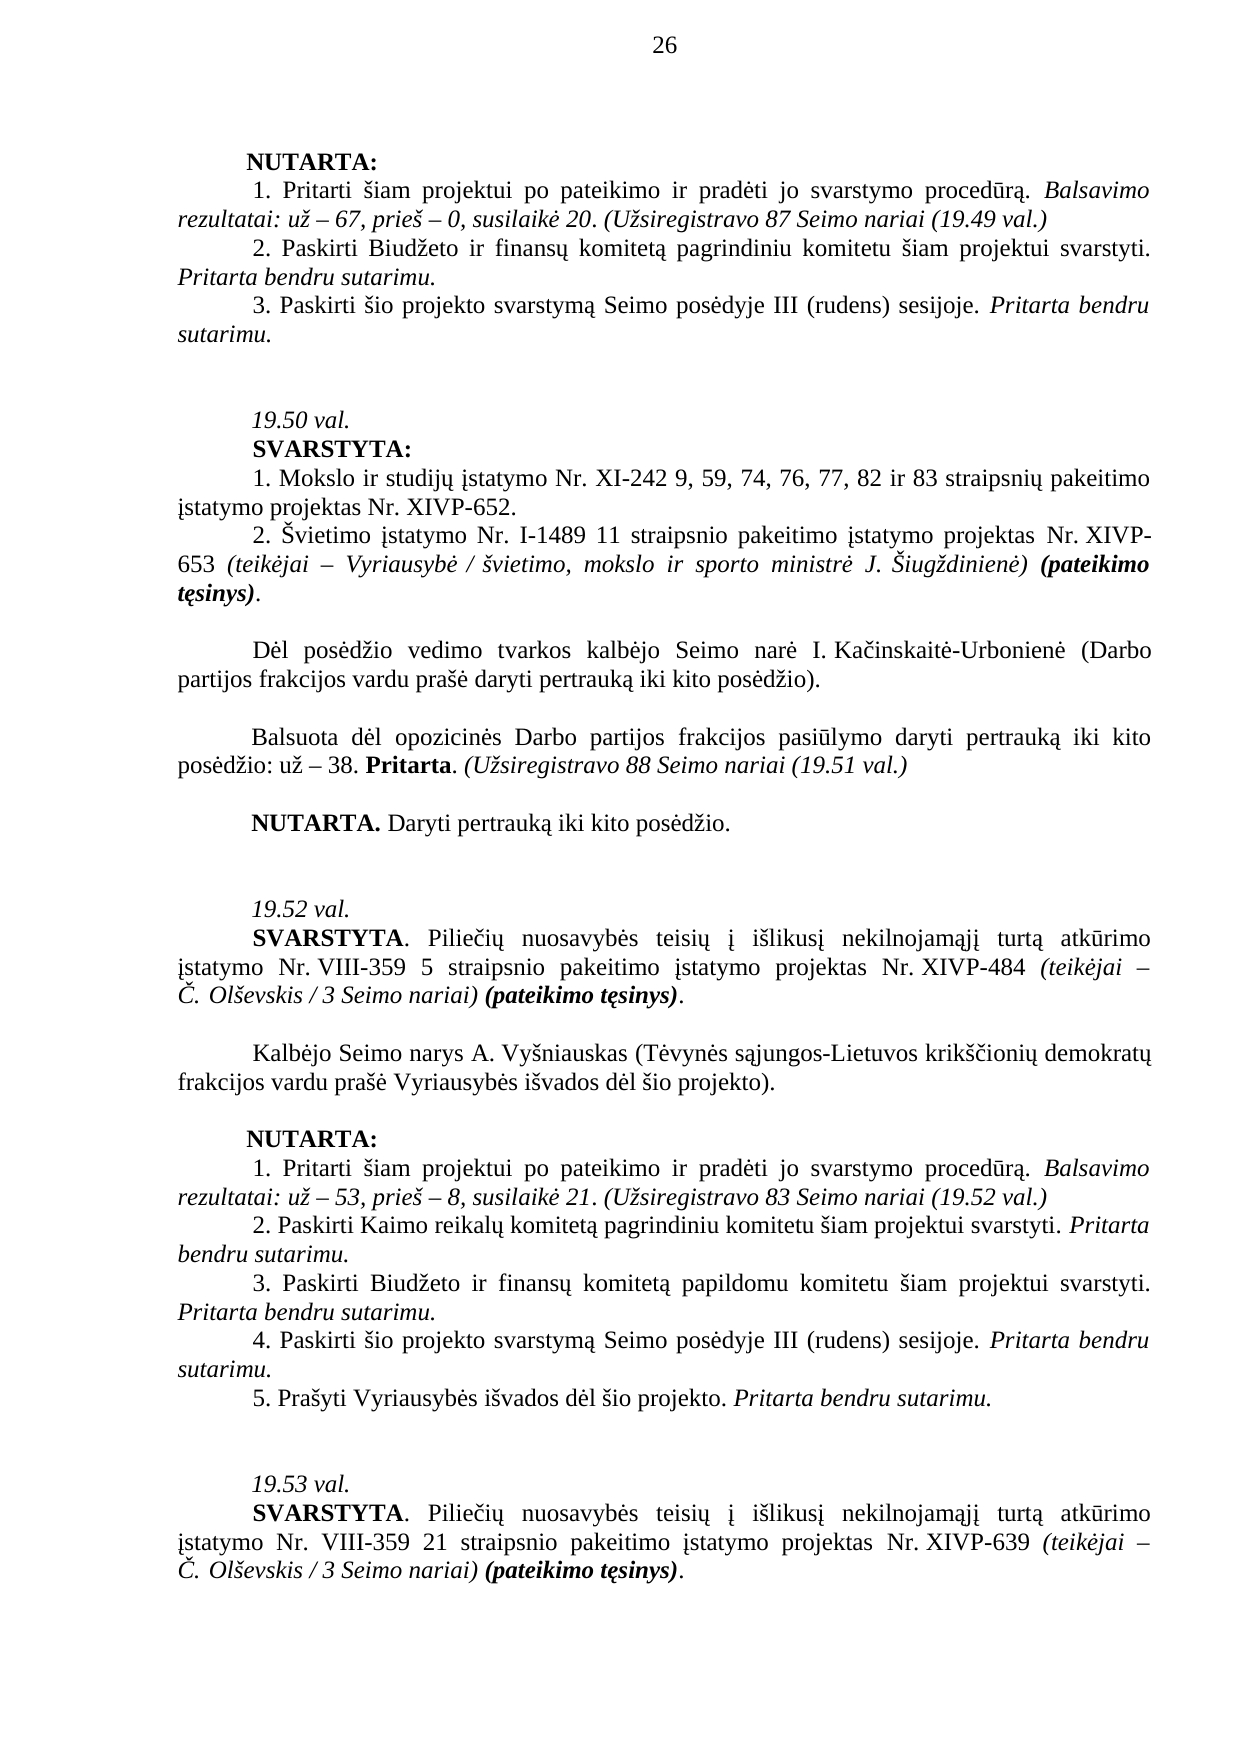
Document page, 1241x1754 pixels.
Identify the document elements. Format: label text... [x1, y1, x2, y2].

text 1. Mokslo ir studijų įstatymo Nr. XI-242 9, 59, 74, 76, 77, 82 ir 83 straipsnių pakeitimo įstatymo projektas Nr. XIVP-652. [177, 463, 1152, 521]
text 2. Švietimo įstatymo Nr. I-1489 11 straipsnio pakeitimo įstatymo projektas Nr. XIVP-653 (teikėjai – Vyriausybė / švietimo, mokslo ir sporto ministrė J. Šiugždinienė) (pateikimo tęsinys). [177, 521, 1152, 607]
text SVARSTYTA. Piliečių nuosavybės teisių į išlikusį nekilnojamąjį turtą atkūrimo įstatymo Nr. VIII-359 21 straipsnio pakeitimo įstatymo projektas Nr. XIVP-639 (teikėjai – Č. Olševskis / 3 Seimo nariai) (pateikimo tęsinys). [177, 1498, 1152, 1584]
text 2. Paskirti Biudžeto ir finansų komitetą pagrindiniu komitetu šiam projektui svarstyti. Pritarta bendru sutarimu. [177, 233, 1152, 291]
text Dėl posėdžio vedimo tvarkos kalbėjo Seimo narė I. Kačinskaitė-Urbonienė (Darbo partijos frakcijos vardu prašė daryti pertrauką iki kito posėdžio). [177, 636, 1152, 693]
text 19.53 val. [177, 1469, 1152, 1498]
text Balsuota dėl opozicinės Darbo partijos frakcijos pasiūlymo daryti pertrauką iki kito posėdžio: už – 38. Pritarta. (Užsiregistravo 88 Seimo nariai (19.51 val.) [177, 722, 1152, 779]
text 2. Paskirti Kaimo reikalų komitetą pagrindiniu komitetu šiam projektui svarstyti. Pritarta bendru sutarimu. [177, 1211, 1152, 1268]
text NUTARTA: [177, 1124, 1152, 1153]
text 3. Paskirti šio projekto svarstymą Seimo posėdyje III (rudens) sesijoje. Pritarta bendru sutarimu. [177, 291, 1152, 348]
text 1. Pritarti šiam projektui po pateikimo ir pradėti jo svarstymo procedūrą. Balsavimo rezultatai: už – 67, prieš – 0, susilaikė 20. (Užsiregistravo 87 Seimo nariai (19.49 val.) [177, 176, 1152, 233]
text 4. Paskirti šio projekto svarstymą Seimo posėdyje III (rudens) sesijoje. Pritarta bendru sutarimu. [177, 1326, 1152, 1383]
text Kalbėjo Seimo narys A. Vyšniauskas (Tėvynės sąjungos-Lietuvos krikščionių demokratų frakcijos vardu prašė Vyriausybės išvados dėl šio projekto). [177, 1038, 1152, 1096]
text 1. Pritarti šiam projektui po pateikimo ir pradėti jo svarstymo procedūrą. Balsavimo rezultatai: už – 53, prieš – 8, susilaikė 21. (Užsiregistravo 83 Seimo nariai (19.52 val.) [177, 1153, 1152, 1211]
text 19.52 val. [177, 894, 1152, 923]
text SVARSTYTA. Piliečių nuosavybės teisių į išlikusį nekilnojamąjį turtą atkūrimo įstatymo Nr. VIII-359 5 straipsnio pakeitimo įstatymo projektas Nr. XIVP-484 (teikėjai – Č. Olševskis / 3 Seimo nariai) (pateikimo tęsinys). [177, 923, 1152, 1009]
text 3. Paskirti Biudžeto ir finansų komitetą papildomu komitetu šiam projektui svarstyti. Pritarta bendru sutarimu. [177, 1268, 1152, 1326]
text NUTARTA. Daryti pertrauką iki kito posėdžio. [177, 808, 1152, 837]
text 5. Prašyti Vyriausybės išvados dėl šio projekto. Pritarta bendru sutarimu. [177, 1383, 1152, 1412]
text SVARSTYTA: [177, 434, 1152, 463]
text 19.50 val. [177, 406, 1152, 434]
text NUTARTA: [177, 147, 1152, 176]
